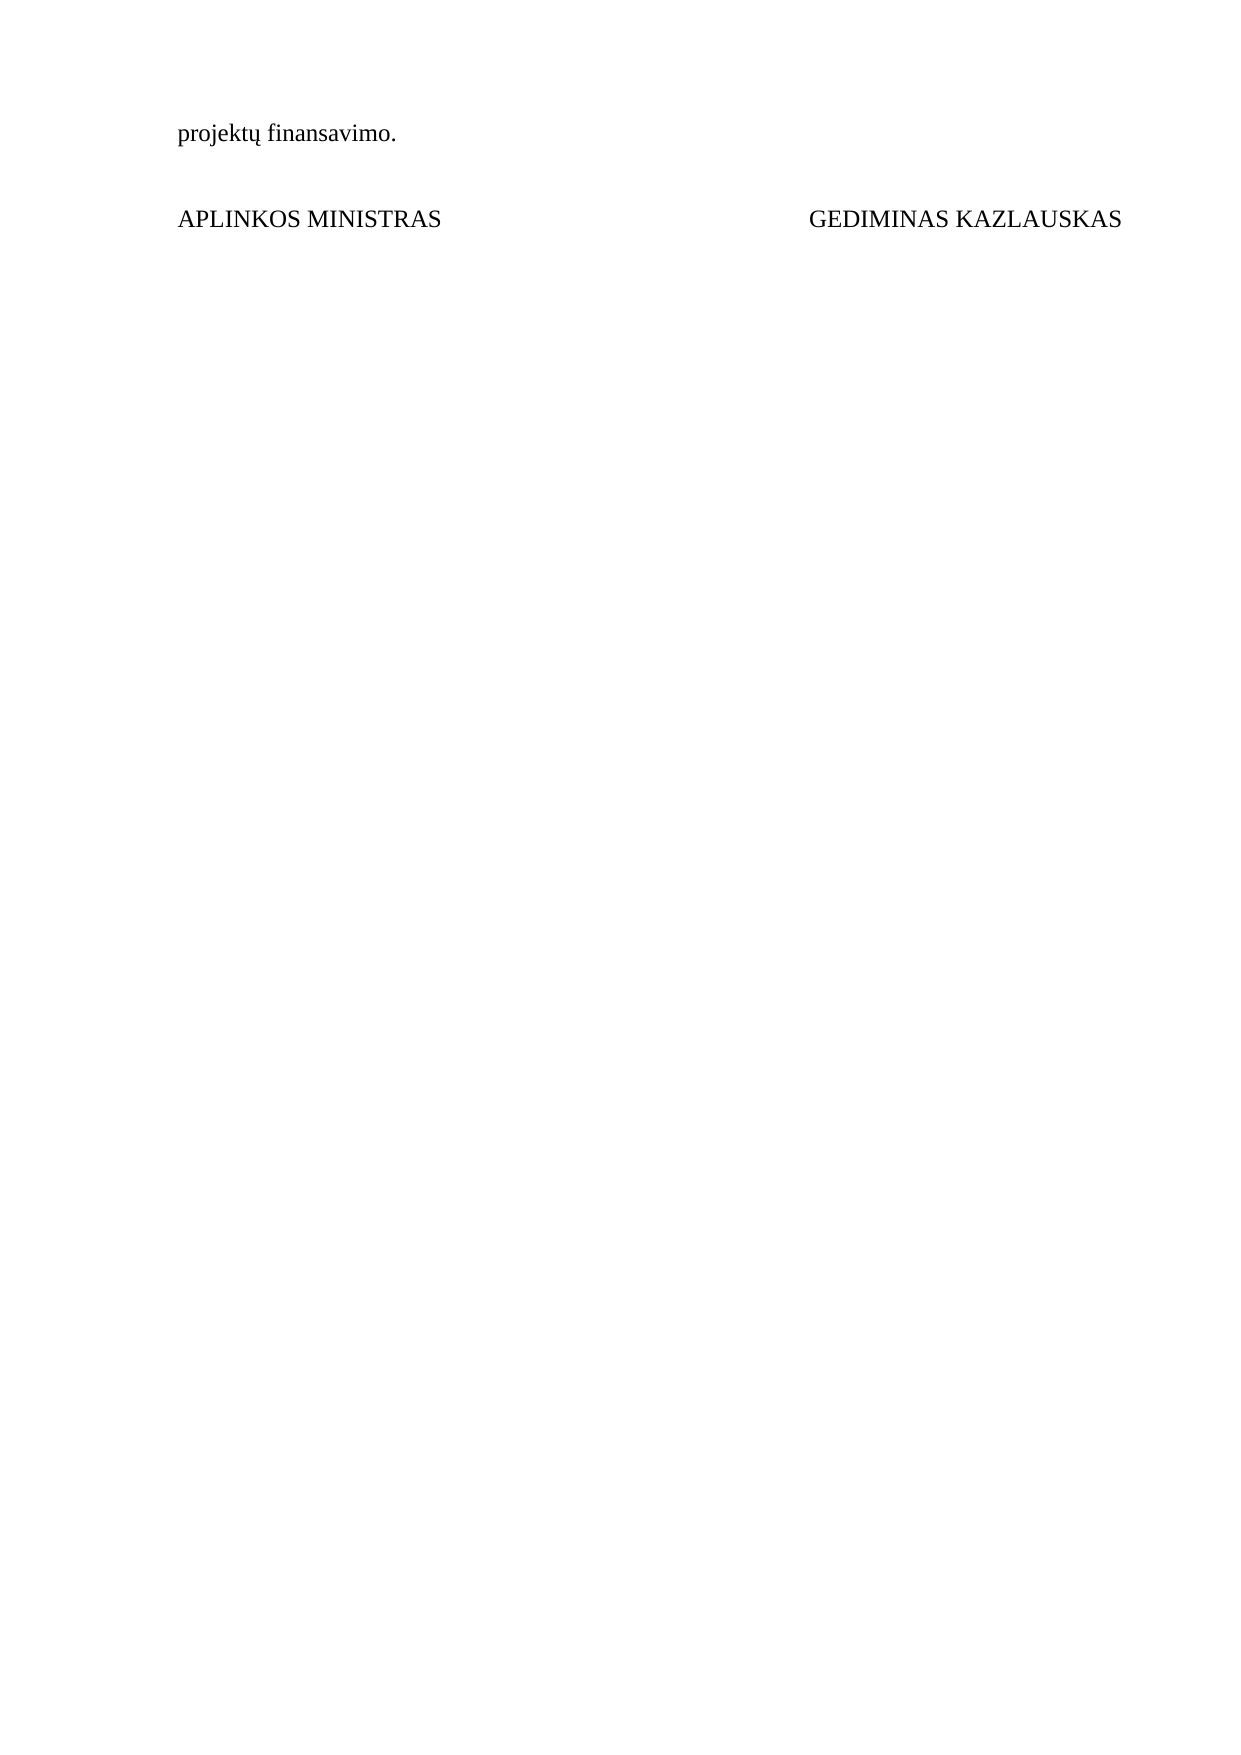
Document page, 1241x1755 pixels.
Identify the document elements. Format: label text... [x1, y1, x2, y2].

text projektų finansavimo. [177, 118, 1122, 147]
text Aplinkos ministras Gediminas Kazlauskas [177, 204, 1122, 233]
